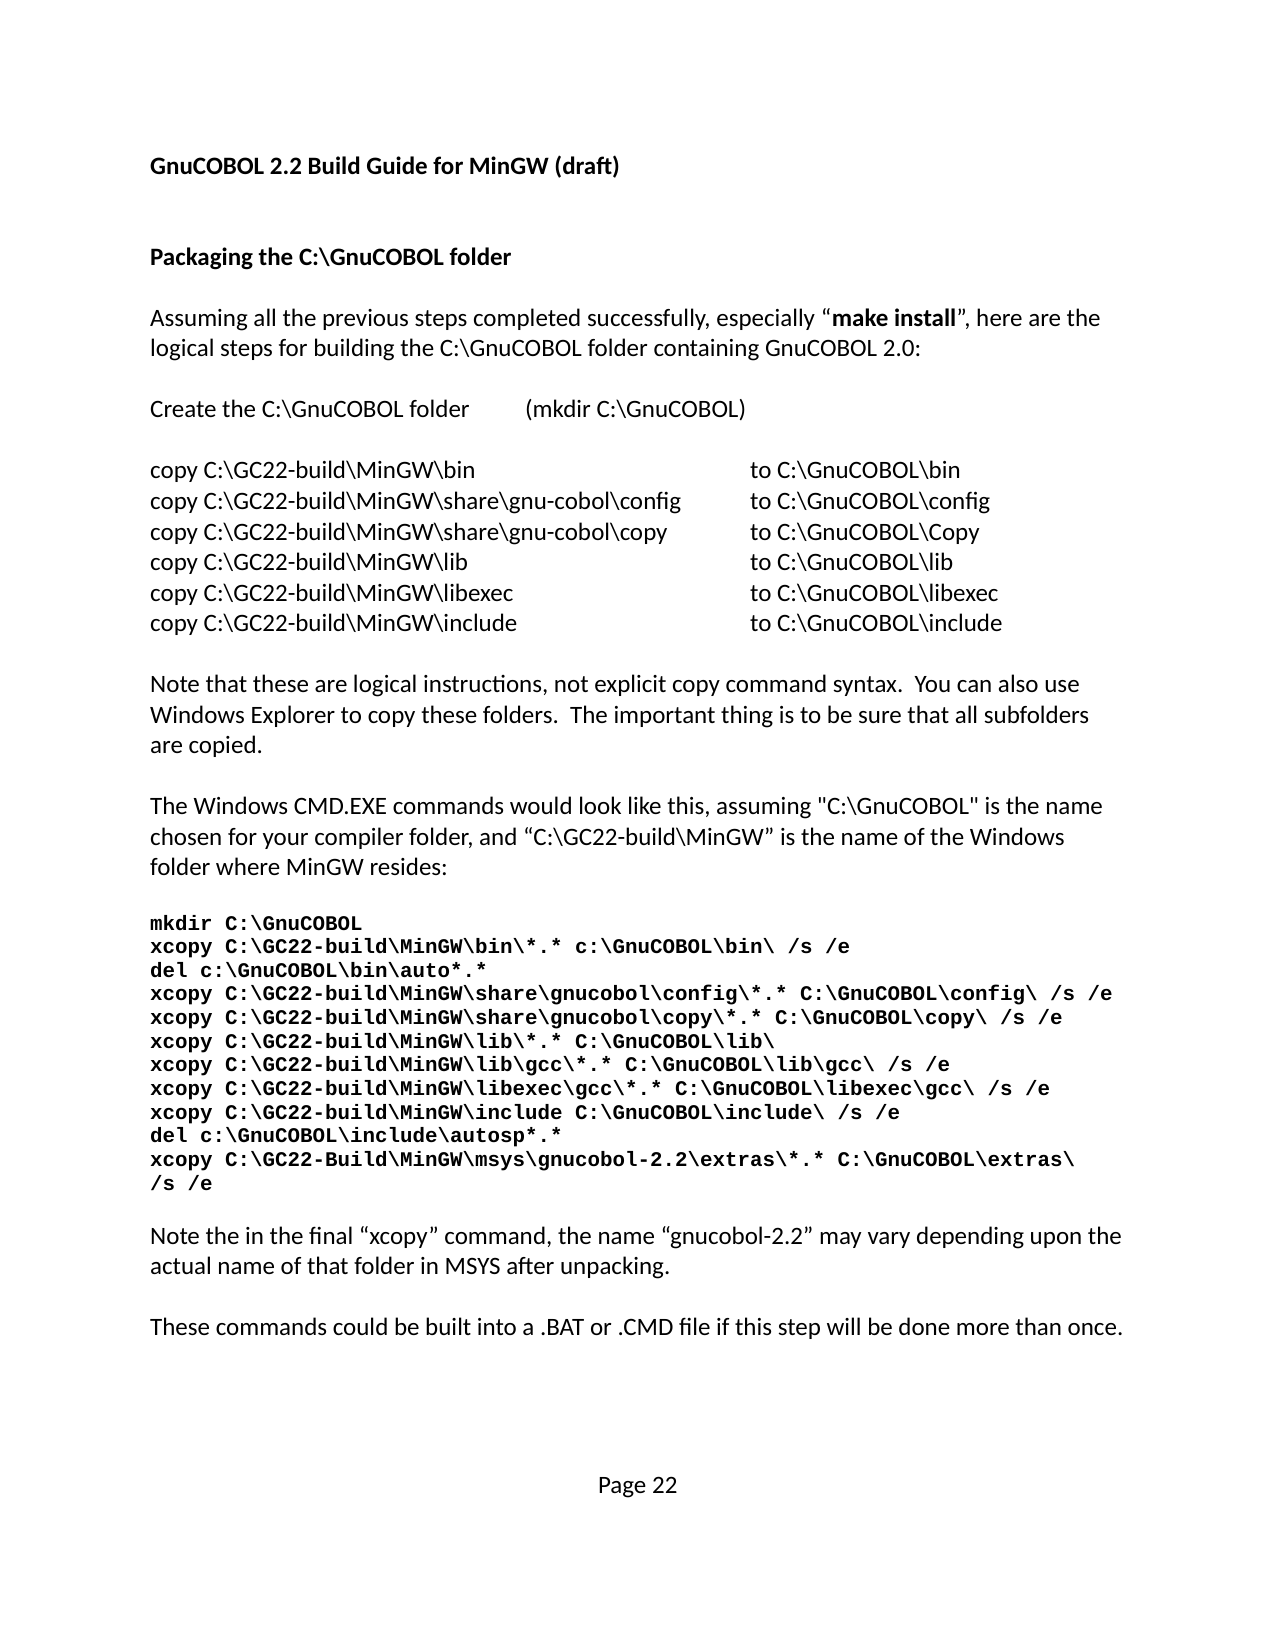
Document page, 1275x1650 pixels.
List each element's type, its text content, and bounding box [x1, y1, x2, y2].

text del c:\GnuCOBOL\include\autosp*.* [150, 1125, 1125, 1149]
text copy C:\GC22-build\MinGW\lib to C:\GnuCOBOL\lib [150, 546, 1125, 577]
text xcopy C:\GC22-build\MinGW\lib\gcc\*.* C:\GnuCOBOL\lib\gcc\ /s /e [150, 1054, 1125, 1078]
text copy C:\GC22-build\MinGW\share\gnu-cobol\copy to C:\GnuCOBOL\Copy [150, 516, 1125, 546]
text Packaging the C:\GnuCOBOL folder [150, 241, 1125, 272]
text copy C:\GC22-build\MinGW\libexec to C:\GnuCOBOL\libexec [150, 577, 1125, 607]
text Create the C:\GnuCOBOL folder (mkdir C:\GnuCOBOL) [150, 394, 1125, 424]
text Note that these are logical instructions, not explicit copy command syntax. You can also use Windows Explorer to copy these folders. The important thing is to be sure that all subfolders are copied. [150, 668, 1125, 760]
text xcopy C:\GC22-Build\MinGW\msys\gnucobol-2.2\extras\*.* C:\GnuCOBOL\extras\ /s /e [150, 1149, 1125, 1196]
text xcopy C:\GC22-build\MinGW\include C:\GnuCOBOL\include\ /s /e [150, 1102, 1125, 1125]
text del c:\GnuCOBOL\bin\auto*.* [150, 960, 1125, 983]
text Assuming all the previous steps completed successfully, especially “make install”, here are the logical steps for building the C:\GnuCOBOL folder containing GnuCOBOL 2.0: [150, 302, 1125, 363]
text xcopy C:\GC22-build\MinGW\bin\*.* c:\GnuCOBOL\bin\ /s /e [150, 936, 1125, 960]
text xcopy C:\GC22-build\MinGW\share\gnucobol\copy\*.* C:\GnuCOBOL\copy\ /s /e [150, 1007, 1125, 1031]
text mkdir C:\GnuCOBOL [150, 912, 1125, 936]
text copy C:\GC22-build\MinGW\include to C:\GnuCOBOL\include [150, 607, 1125, 638]
text xcopy C:\GC22-build\MinGW\lib\*.* C:\GnuCOBOL\lib\ [150, 1031, 1125, 1054]
text Note the in the final “xcopy” command, the name “gnucobol-2.2” may vary depending upon the actual name of that folder in MSYS after unpacking. [150, 1220, 1125, 1281]
text These commands could be built into a .BAT or .CMD file if this step will be done more than once. [150, 1311, 1125, 1342]
text copy C:\GC22-build\MinGW\share\gnu-cobol\config to C:\GnuCOBOL\config [150, 485, 1125, 516]
text xcopy C:\GC22-build\MinGW\share\gnucobol\config\*.* C:\GnuCOBOL\config\ /s /e [150, 983, 1125, 1007]
text copy C:\GC22-build\MinGW\bin to C:\GnuCOBOL\bin [150, 455, 1125, 485]
text The Windows CMD.EXE commands would look like this, assuming "C:\GnuCOBOL" is the name chosen for your compiler folder, and “C:\GC22-build\MinGW” is the name of the Windows folder where MinGW resides: [150, 790, 1125, 882]
text xcopy C:\GC22-build\MinGW\libexec\gcc\*.* C:\GnuCOBOL\libexec\gcc\ /s /e [150, 1078, 1125, 1102]
